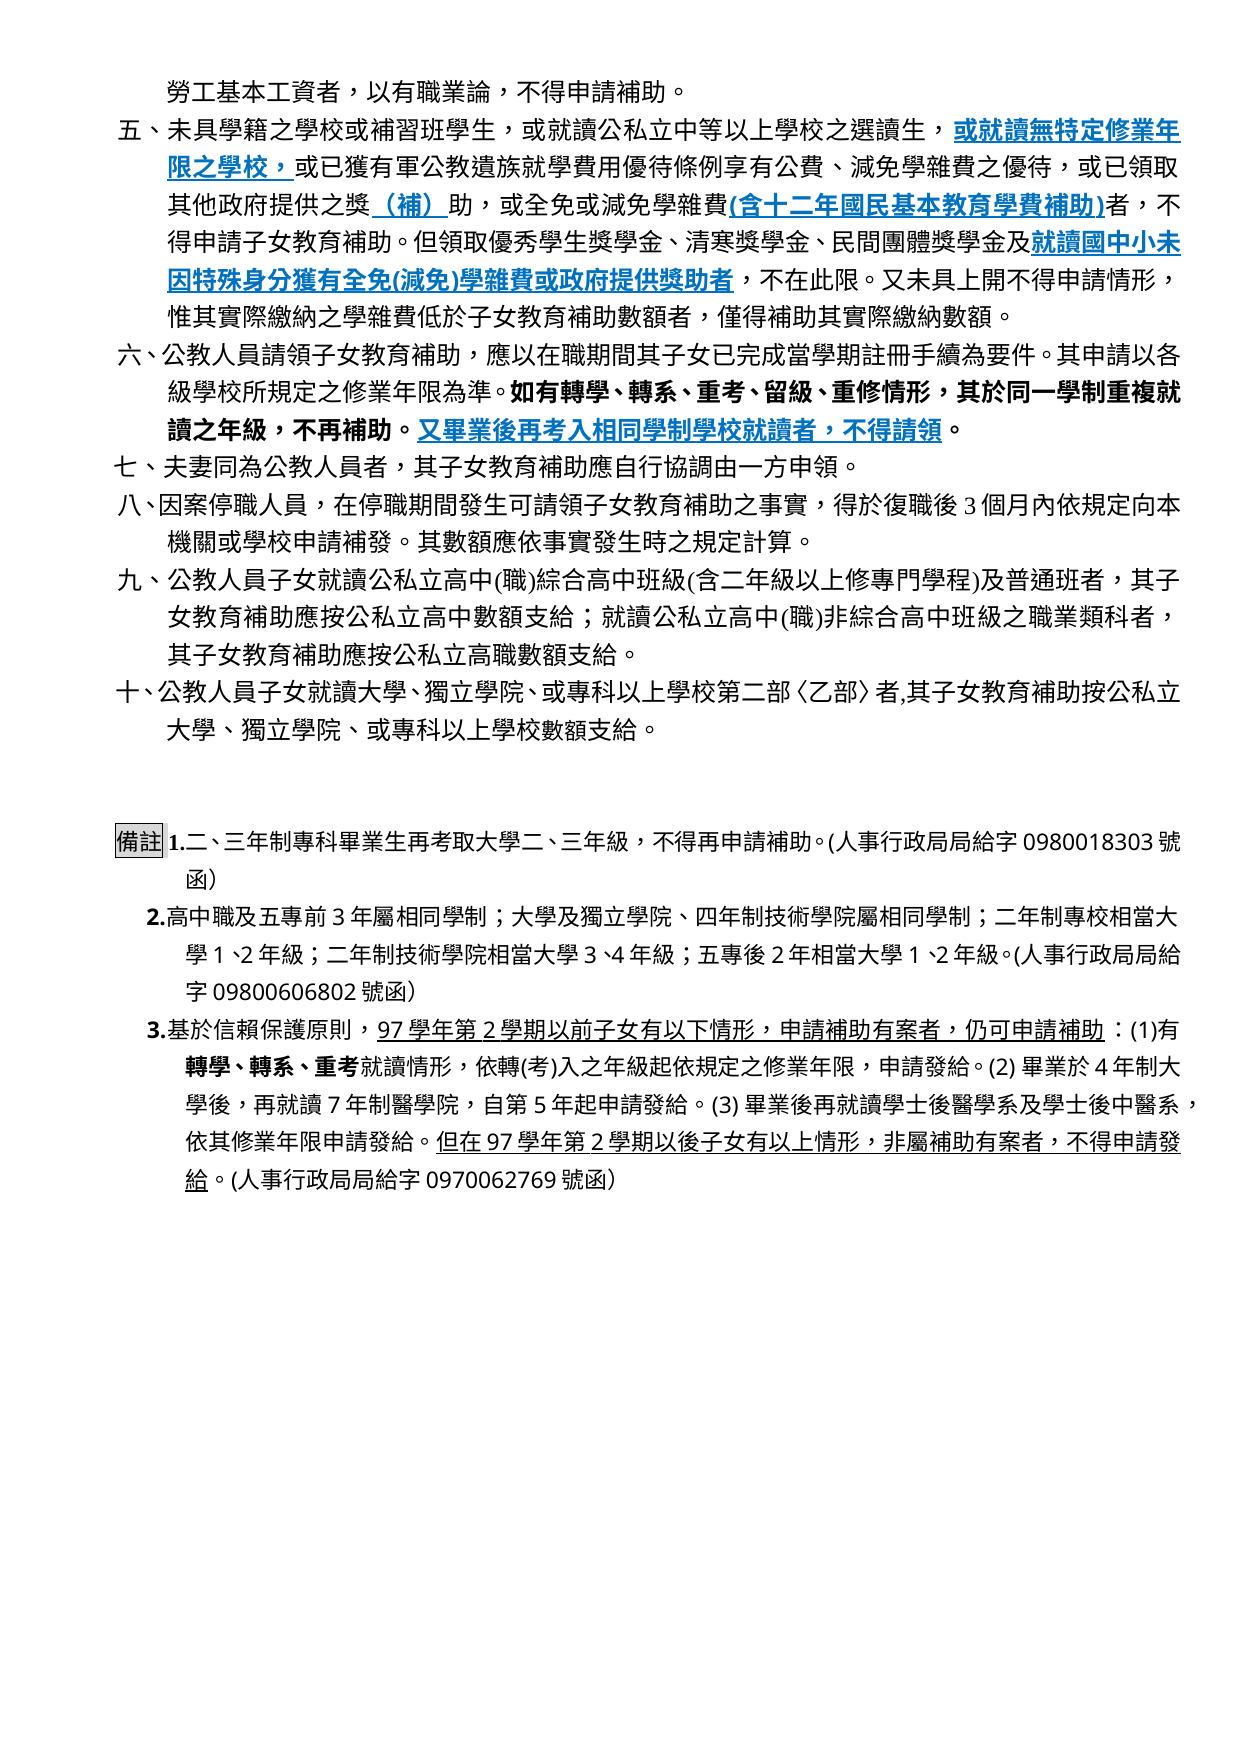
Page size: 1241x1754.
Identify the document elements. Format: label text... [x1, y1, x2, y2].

text 六、公教人員請領子女教育補助，應以在職期間其子女已完成當學期註冊手續為要件。其申請以各級學校所規定之修業年限為準。如有轉學、轉系、重考、留級、重修情形，其於同一學制重複就讀之年級，不再補助。又畢業後再考入相同學制學校就讀者，不得請領。 [117, 334, 1181, 447]
text 七、夫妻同為公教人員者，其子女教育補助應自行協調由一方申領。 [76, 447, 1181, 484]
text 3.基於信賴保護原則，97學年第2學期以前子女有以下情形，申請補助有案者，仍可申請補助：(1)有轉學、轉系、重考就讀情形，依轉(考)入之年級起依規定之修業年限，申請發給。(2) 畢業於4年制大學後，再就讀7年制醫學院，自第5年起申請發給。(3) 畢業後再就讀學士後醫學系及學士後中醫系，依其修業年限申請發給。但在97學年第2學期以後子女有以上情形，非屬補助有案者，不得申請發給。(人事行政局局給字0970062769號函） [115, 1009, 1181, 1197]
text 十、公教人員子女就讀大學、獨立學院、或專科以上學校第二部〈乙部〉者,其子女教育補助按公私立大學、獨立學院、或專科以上學校數額支給。 [115, 672, 1181, 747]
text 五、未具學籍之學校或補習班學生，或就讀公私立中等以上學校之選讀生，或就讀無特定修業年限之學校，或已獲有軍公教遺族就學費用優待條例享有公費、減免學雜費之優待，或已領取其他政府提供之獎（補）助，或全免或減免學雜費(含十二年國民基本教育學費補助)者，不得申請子女教育補助。但領取優秀學生獎學金、清寒獎學金、民間團體獎學金及就讀國中小未因特殊身分獲有全免(減免)學雜費或政府提供獎助者，不在此限。又未具上開不得申請情形，惟其實際繳納之學雜費低於子女教育補助數額者，僅得補助其實際繳納數額。 [117, 109, 1181, 334]
text 備註1.二、三年制專科畢業生再考取大學二、三年級，不得再申請補助。(人事行政局局給字0980018303號函） [115, 822, 1181, 897]
text 八、因案停職人員，在停職期間發生可請領子女教育補助之事實，得於復職後3個月內依規定向本機關或學校申請補發。其數額應依事實發生時之規定計算。 [117, 484, 1181, 559]
text 勞工基本工資者，以有職業論，不得申請補助。 [118, 72, 1169, 109]
text 2.高中職及五專前3年屬相同學制；大學及獨立學院、四年制技術學院屬相同學制；二年制專校相當大學1、2年級；二年制技術學院相當大學3、4年級；五專後2年相當大學1、2年級。(人事行政局局給字09800606802號函） [115, 897, 1181, 1009]
text 九、公教人員子女就讀公私立高中(職)綜合高中班級(含二年級以上修專門學程)及普通班者，其子女教育補助應按公私立高中數額支給；就讀公私立高中(職)非綜合高中班級之職業類科者，其子女教育補助應按公私立高職數額支給。 [117, 559, 1181, 672]
